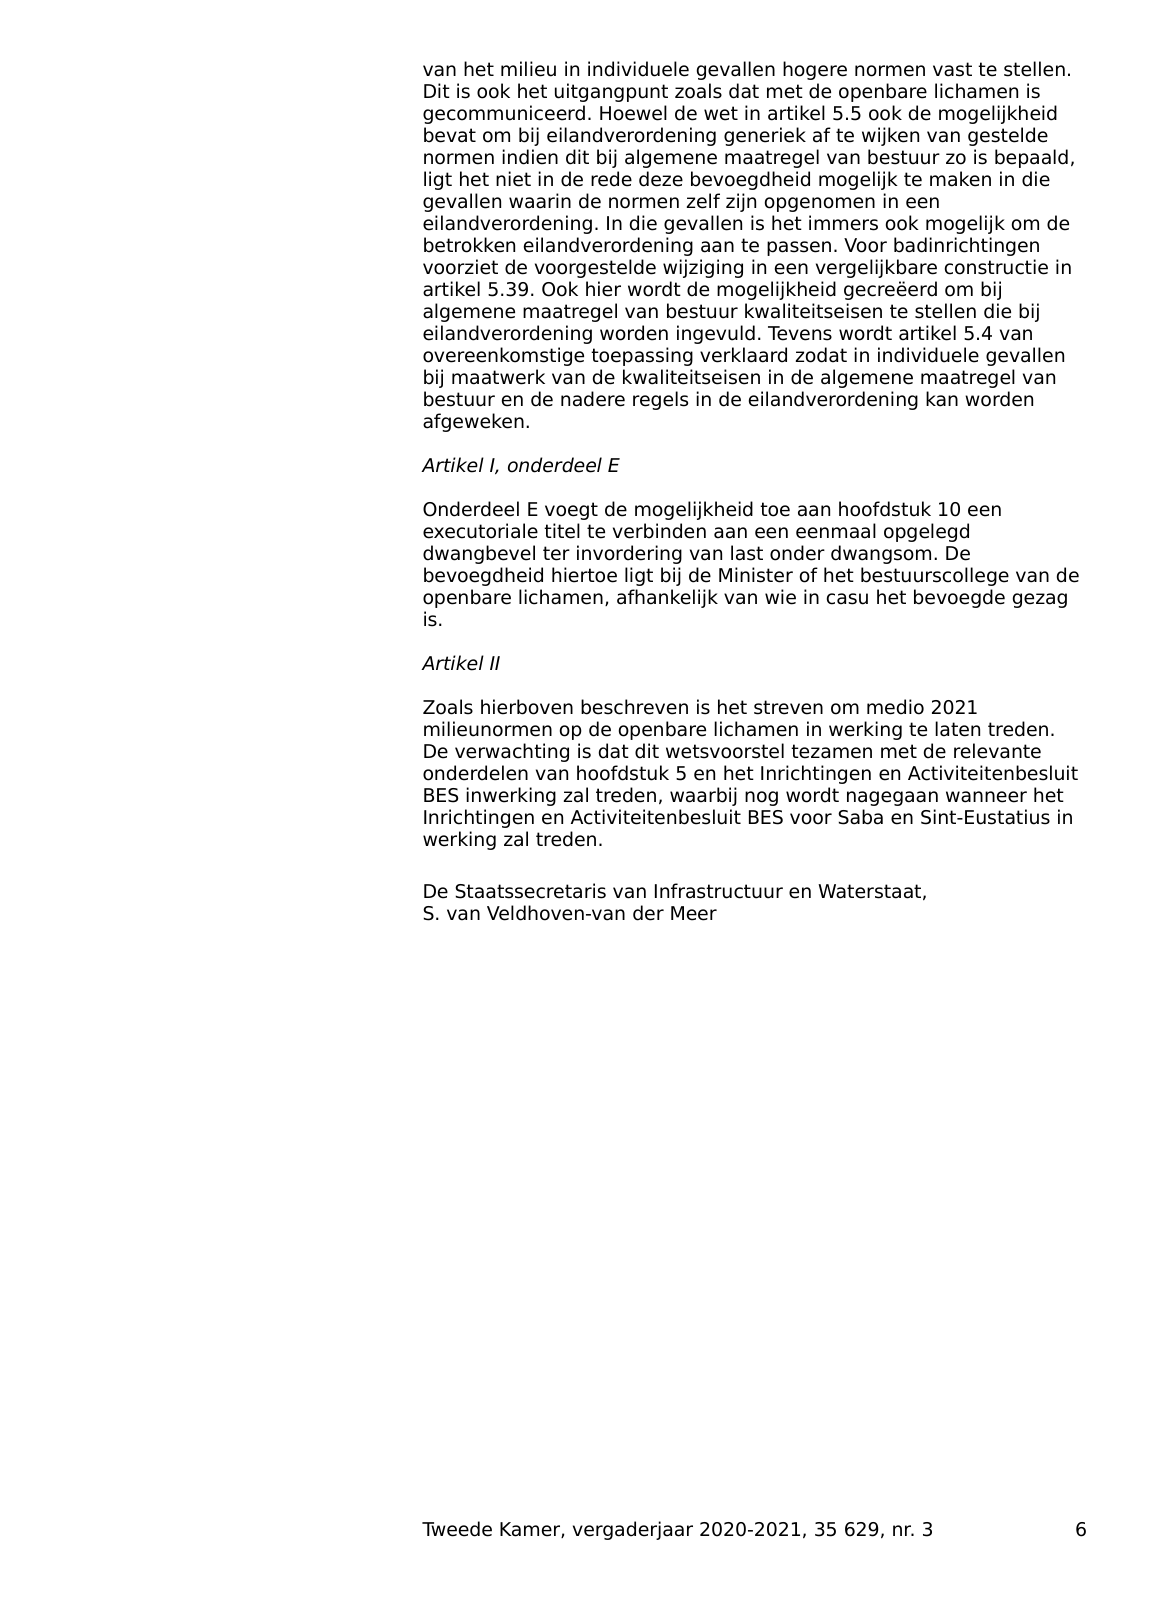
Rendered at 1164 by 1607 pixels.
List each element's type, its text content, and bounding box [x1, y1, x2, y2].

text Zoals hierboven beschreven is het streven om medio 2021 milieunormen op de openbare lichamen in werking te laten treden. De verwachting is dat dit wetsvoorstel tezamen met de relevante onderdelen van hoofdstuk 5 en het Inrichtingen en Activiteitenbesluit BES inwerking zal treden, waarbij nog wordt nagegaan wanneer het Inrichtingen en Activiteitenbesluit BES voor Saba en Sint-Eustatius in werking zal treden. [422, 697, 1087, 851]
text De Staatssecretaris van Infrastructuur en Waterstaat, S. van Veldhoven-van der Meer [422, 881, 1087, 925]
subtitle Artikel I, onderdeel E [422, 455, 1087, 477]
text van het milieu in individuele gevallen hogere normen vast te stellen. Dit is ook het uitgangpunt zoals dat met de openbare lichamen is gecommuniceerd. Hoewel de wet in artikel 5.5 ook de mogelijkheid bevat om bij eilandverordening generiek af te wijken van gestelde normen indien dit bij algemene maatregel van bestuur zo is bepaald, ligt het niet in de rede deze bevoegdheid mogelijk te maken in die gevallen waarin de normen zelf zijn opgenomen in een eilandverordening. In die gevallen is het immers ook mogelijk om de betrokken eilandverordening aan te passen. Voor badinrichtingen voorziet de voorgestelde wijziging in een vergelijkbare constructie in artikel 5.39. Ook hier wordt de mogelijkheid gecreëerd om bij algemene maatregel van bestuur kwaliteitseisen te stellen die bij eilandverordening worden ingevuld. Tevens wordt artikel 5.4 van overeenkomstige toepassing verklaard zodat in individuele gevallen bij maatwerk van de kwaliteitseisen in de algemene maatregel van bestuur en de nadere regels in de eilandverordening kan worden afgeweken. [422, 59, 1087, 433]
subtitle Artikel II [422, 653, 1087, 675]
text Onderdeel E voegt de mogelijkheid toe aan hoofdstuk 10 een executoriale titel te verbinden aan een eenmaal opgelegd dwangbevel ter invordering van last onder dwangsom. De bevoegdheid hiertoe ligt bij de Minister of het bestuurscollege van de openbare lichamen, afhankelijk van wie in casu het bevoegde gezag is. [422, 499, 1087, 631]
